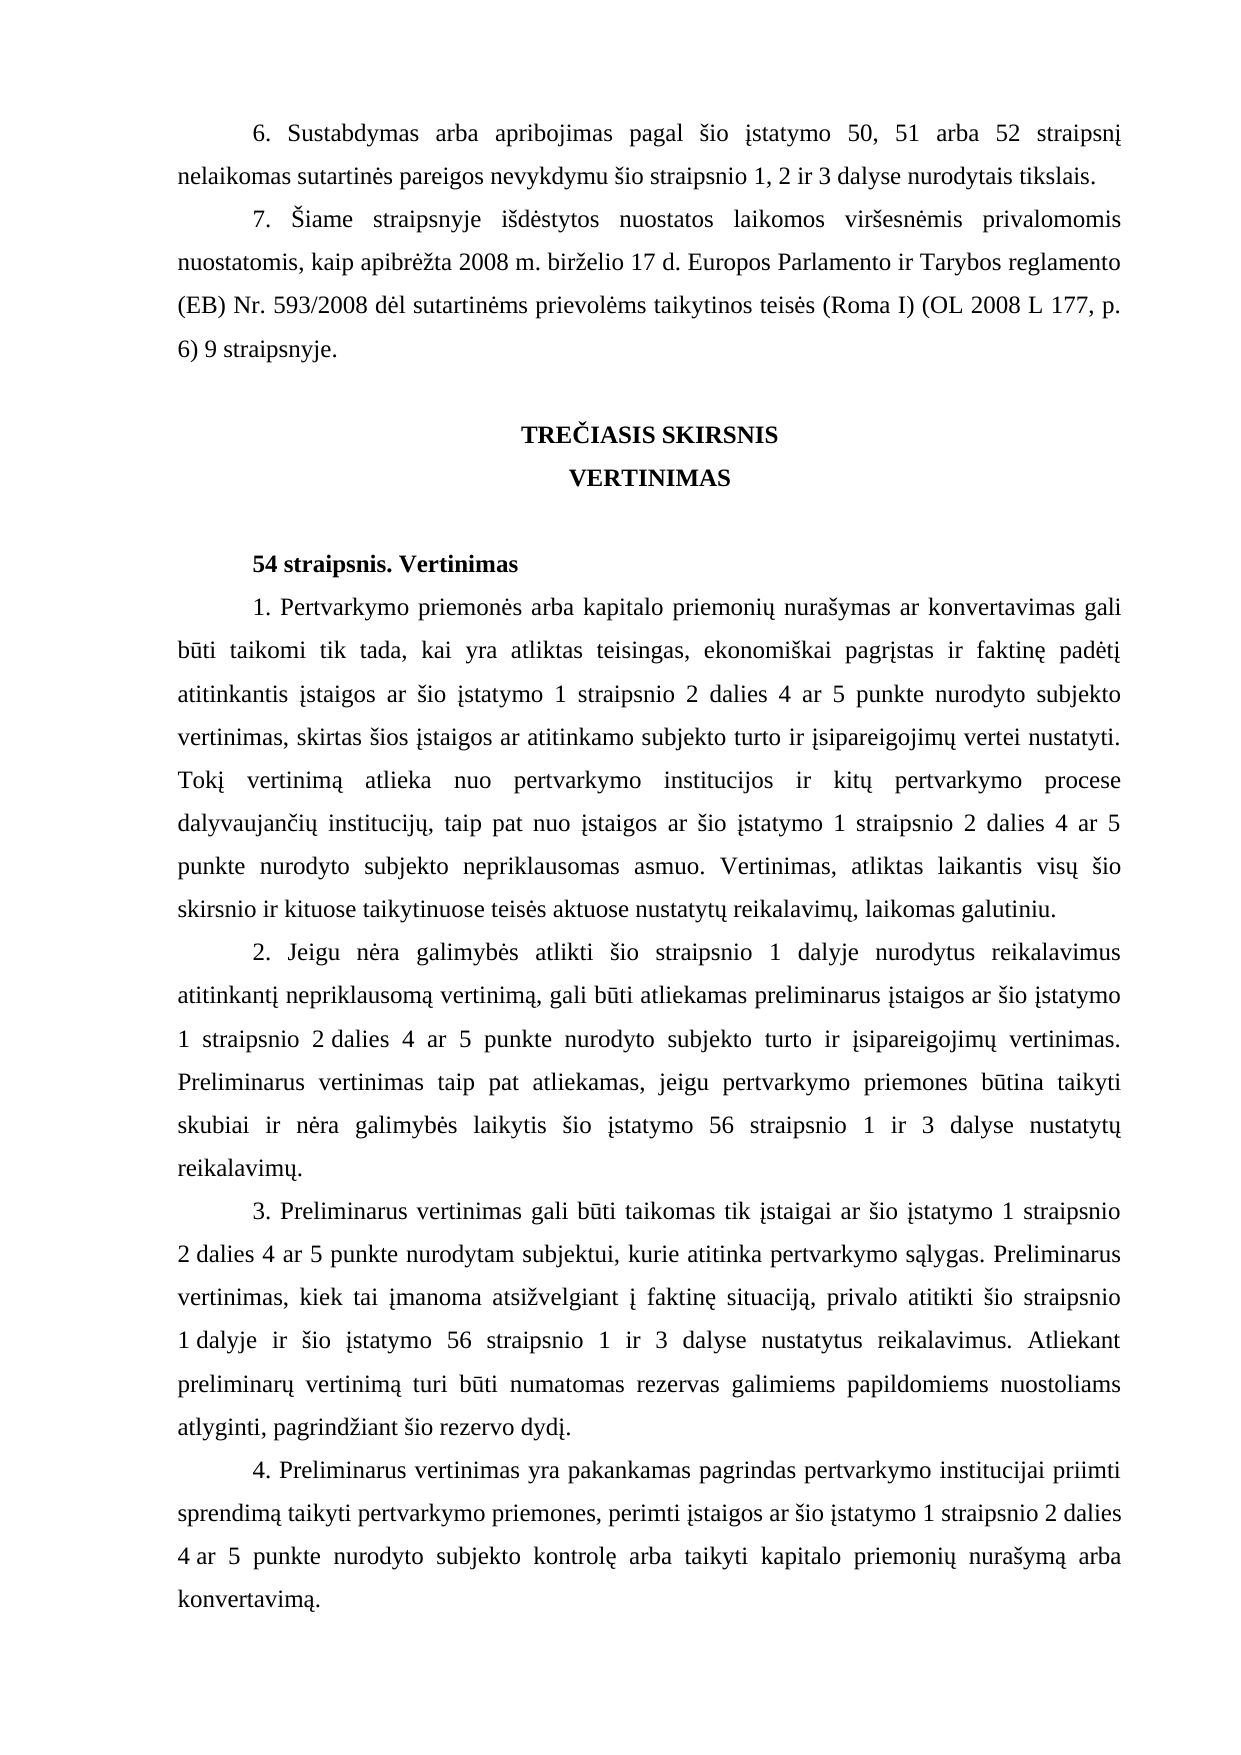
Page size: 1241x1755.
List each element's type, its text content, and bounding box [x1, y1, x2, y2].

text TREČIASIS SKIRSNIS [177, 420, 1122, 449]
text 6. Sustabdymas arba apribojimas pagal šio įstatymo 50, 51 arba 52 straipsnį nelaikomas sutartinės pareigos nevykdymu šio straipsnio 1, 2 ir 3 dalyse nurodytais tikslais. [177, 118, 1122, 190]
text 4. Preliminarus vertinimas yra pakankamas pagrindas pertvarkymo institucijai priimti sprendimą taikyti pertvarkymo priemones, perimti įstaigos ar šio įstatymo 1 straipsnio 2 dalies 4 ar 5 punkte nurodyto subjekto kontrolę arba taikyti kapitalo priemonių nurašymą arba konvertavimą. [177, 1455, 1122, 1613]
text VERTINIMAS [177, 463, 1122, 492]
text 2. Jeigu nėra galimybės atlikti šio straipsnio 1 dalyje nurodytus reikalavimus atitinkantį nepriklausomą vertinimą, gali būti atliekamas preliminarus įstaigos ar šio įstatymo 1 straipsnio 2 dalies 4 ar 5 punkte nurodyto subjekto turto ir įsipareigojimų vertinimas. Preliminarus vertinimas taip pat atliekamas, jeigu pertvarkymo priemones būtina taikyti skubiai ir nėra galimybės laikytis šio įstatymo 56 straipsnio 1 ir 3 dalyse nustatytų reikalavimų. [177, 937, 1122, 1182]
text 54 straipsnis. Vertinimas [177, 549, 1122, 578]
text 7. Šiame straipsnyje išdėstytos nuostatos laikomos viršesnėmis privalomomis nuostatomis, kaip apibrėžta 2008 m. birželio 17 d. Europos Parlamento ir Tarybos reglamento (EB) Nr. 593/2008 dėl sutartinėms prievolėms taikytinos teisės (Roma I) (OL 2008 L 177, p. 6) 9 straipsnyje. [177, 204, 1122, 362]
text 1. Pertvarkymo priemonės arba kapitalo priemonių nurašymas ar konvertavimas gali būti taikomi tik tada, kai yra atliktas teisingas, ekonomiškai pagrįstas ir faktinę padėtį atitinkantis įstaigos ar šio įstatymo 1 straipsnio 2 dalies 4 ar 5 punkte nurodyto subjekto vertinimas, skirtas šios įstaigos ar atitinkamo subjekto turto ir įsipareigojimų vertei nustatyti. Tokį vertinimą atlieka nuo pertvarkymo institucijos ir kitų pertvarkymo procese dalyvaujančių institucijų, taip pat nuo įstaigos ar šio įstatymo 1 straipsnio 2 dalies 4 ar 5 punkte nurodyto subjekto nepriklausomas asmuo. Vertinimas, atliktas laikantis visų šio skirsnio ir kituose taikytinuose teisės aktuose nustatytų reikalavimų, laikomas galutiniu. [177, 592, 1122, 923]
text 3. Preliminarus vertinimas gali būti taikomas tik įstaigai ar šio įstatymo 1 straipsnio 2 dalies 4 ar 5 punkte nurodytam subjektui, kurie atitinka pertvarkymo sąlygas. Preliminarus vertinimas, kiek tai įmanoma atsižvelgiant į faktinę situaciją, privalo atitikti šio straipsnio 1 dalyje ir šio įstatymo 56 straipsnio 1 ir 3 dalyse nustatytus reikalavimus. Atliekant preliminarų vertinimą turi būti numatomas rezervas galimiems papildomiems nuostoliams atlyginti, pagrindžiant šio rezervo dydį. [177, 1196, 1122, 1441]
